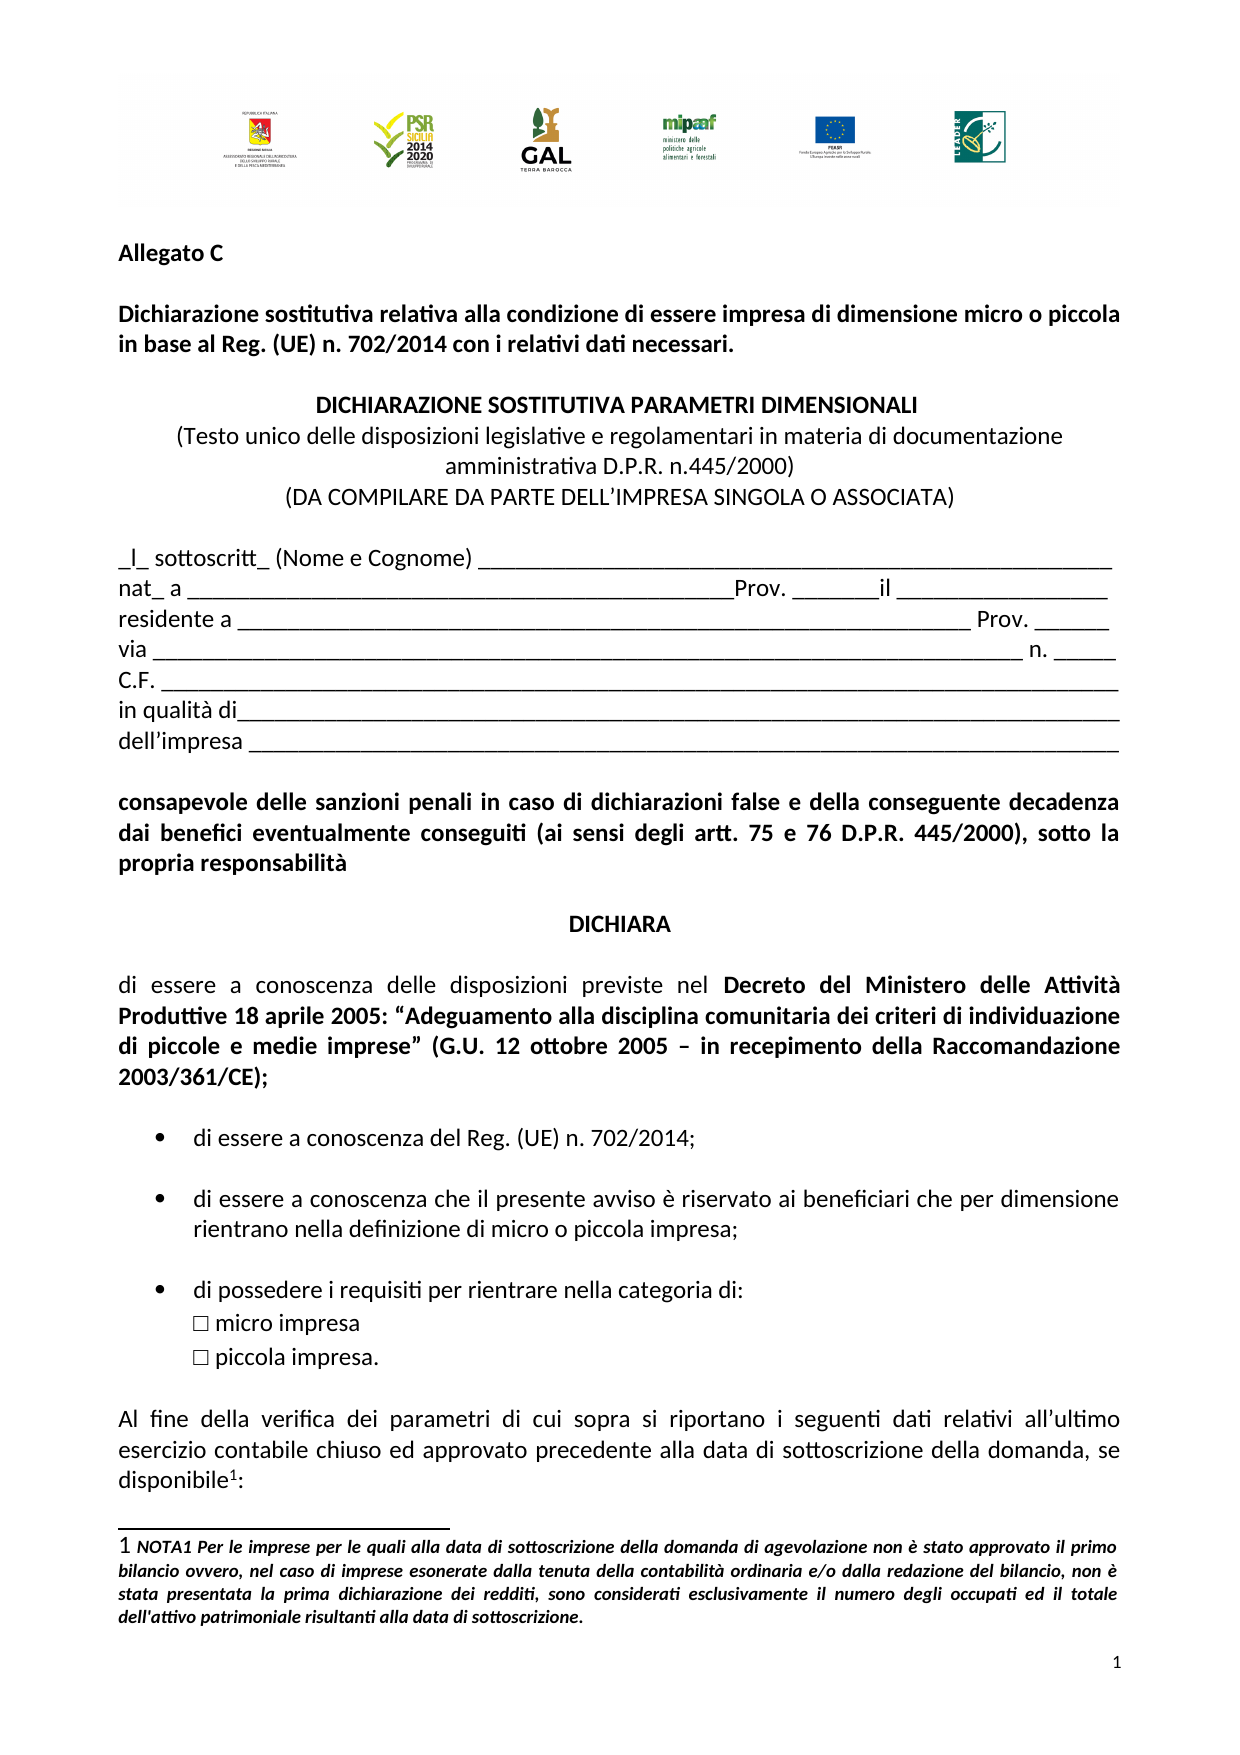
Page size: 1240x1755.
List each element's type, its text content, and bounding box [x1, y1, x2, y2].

list di possedere i requisiti per rientrare nella categoria di: [156, 1274, 1121, 1305]
text di essere a conoscenza delle disposizioni previste nel Decreto del Ministero delle Attività Produttive 18 aprile 2005: “Adeguamento alla disciplina comunitaria dei criteri di individuazione di piccole e medie imprese” (G.U. 12 ottobre 2005 – in recepimento della Raccomandazione 2003/361/CE); [118, 969, 1121, 1091]
text NOTA1 Per le imprese per le quali alla data di sottoscrizione della domanda di agevolazione non è stato approvato il primo bilancio ovvero, nel caso di imprese esonerate dalla tenuta della contabilità ordinaria e/o dalla redazione del bilancio, non è stata presentata la prima dichiarazione dei redditi, sono considerati esclusivamente il numero degli occupati ed il totale dell'attivo patrimoniale risultanti alla data di sottoscrizione. [118, 1529, 1121, 1628]
text Allegato C [118, 237, 1121, 267]
text (DA COMPILARE DA PARTE DELL’IMPRESA SINGOLA O ASSOCIATA) [118, 481, 1121, 511]
text (Testo unico delle disposizioni legislative e regolamentari in materia di documentazione amministrativa D.P.R. n.445/2000) [118, 420, 1121, 481]
text Al fine della verifica dei parametri di cui sopra si riportano i seguenti dati relativi all’ultimo esercizio contabile chiuso ed approvato precedente alla data di sottoscrizione della domanda, se disponibile: [118, 1404, 1121, 1495]
text in qualità di_______________________________________________________________________ [118, 694, 1121, 725]
text C.F. _____________________________________________________________________________ [118, 664, 1121, 694]
text via ______________________________________________________________________ n. _____ [118, 633, 1121, 664]
text consapevole delle sanzioni penali in caso di dichiarazioni false e della conseguente decadenza dai benefici eventualmente conseguiti (ai sensi degli artt. 75 e 76 D.P.R. 445/2000), sotto la propria responsabilità [118, 786, 1121, 878]
text residente a ___________________________________________________________ Prov. ______ [118, 603, 1121, 633]
list di essere a conoscenza che il presente avviso è riservato ai beneficiari che per dimensione rientrano nella definizione di micro o piccola impresa; [156, 1183, 1121, 1244]
list di essere a conoscenza del Reg. (UE) n. 702/2014; [156, 1122, 1121, 1152]
text _l_ sottoscritt_ (Nome e Cognome) ___________________________________________________ [118, 542, 1121, 572]
text □ piccola impresa. [193, 1339, 1121, 1373]
text DICHIARAZIONE SOSTITUTIVA PARAMETRI DIMENSIONALI [118, 389, 1121, 420]
text DICHIARA [118, 908, 1121, 939]
text □ micro impresa [193, 1305, 1121, 1339]
text nat_ a ____________________________________________Prov. _______il _________________ [118, 572, 1121, 603]
text Dichiarazione sostitutiva relativa alla condizione di essere impresa di dimensione micro o piccola in base al Reg. (UE) n. 702/2014 con i relativi dati necessari. [118, 298, 1121, 359]
text dell’impresa ______________________________________________________________________ [118, 725, 1121, 756]
